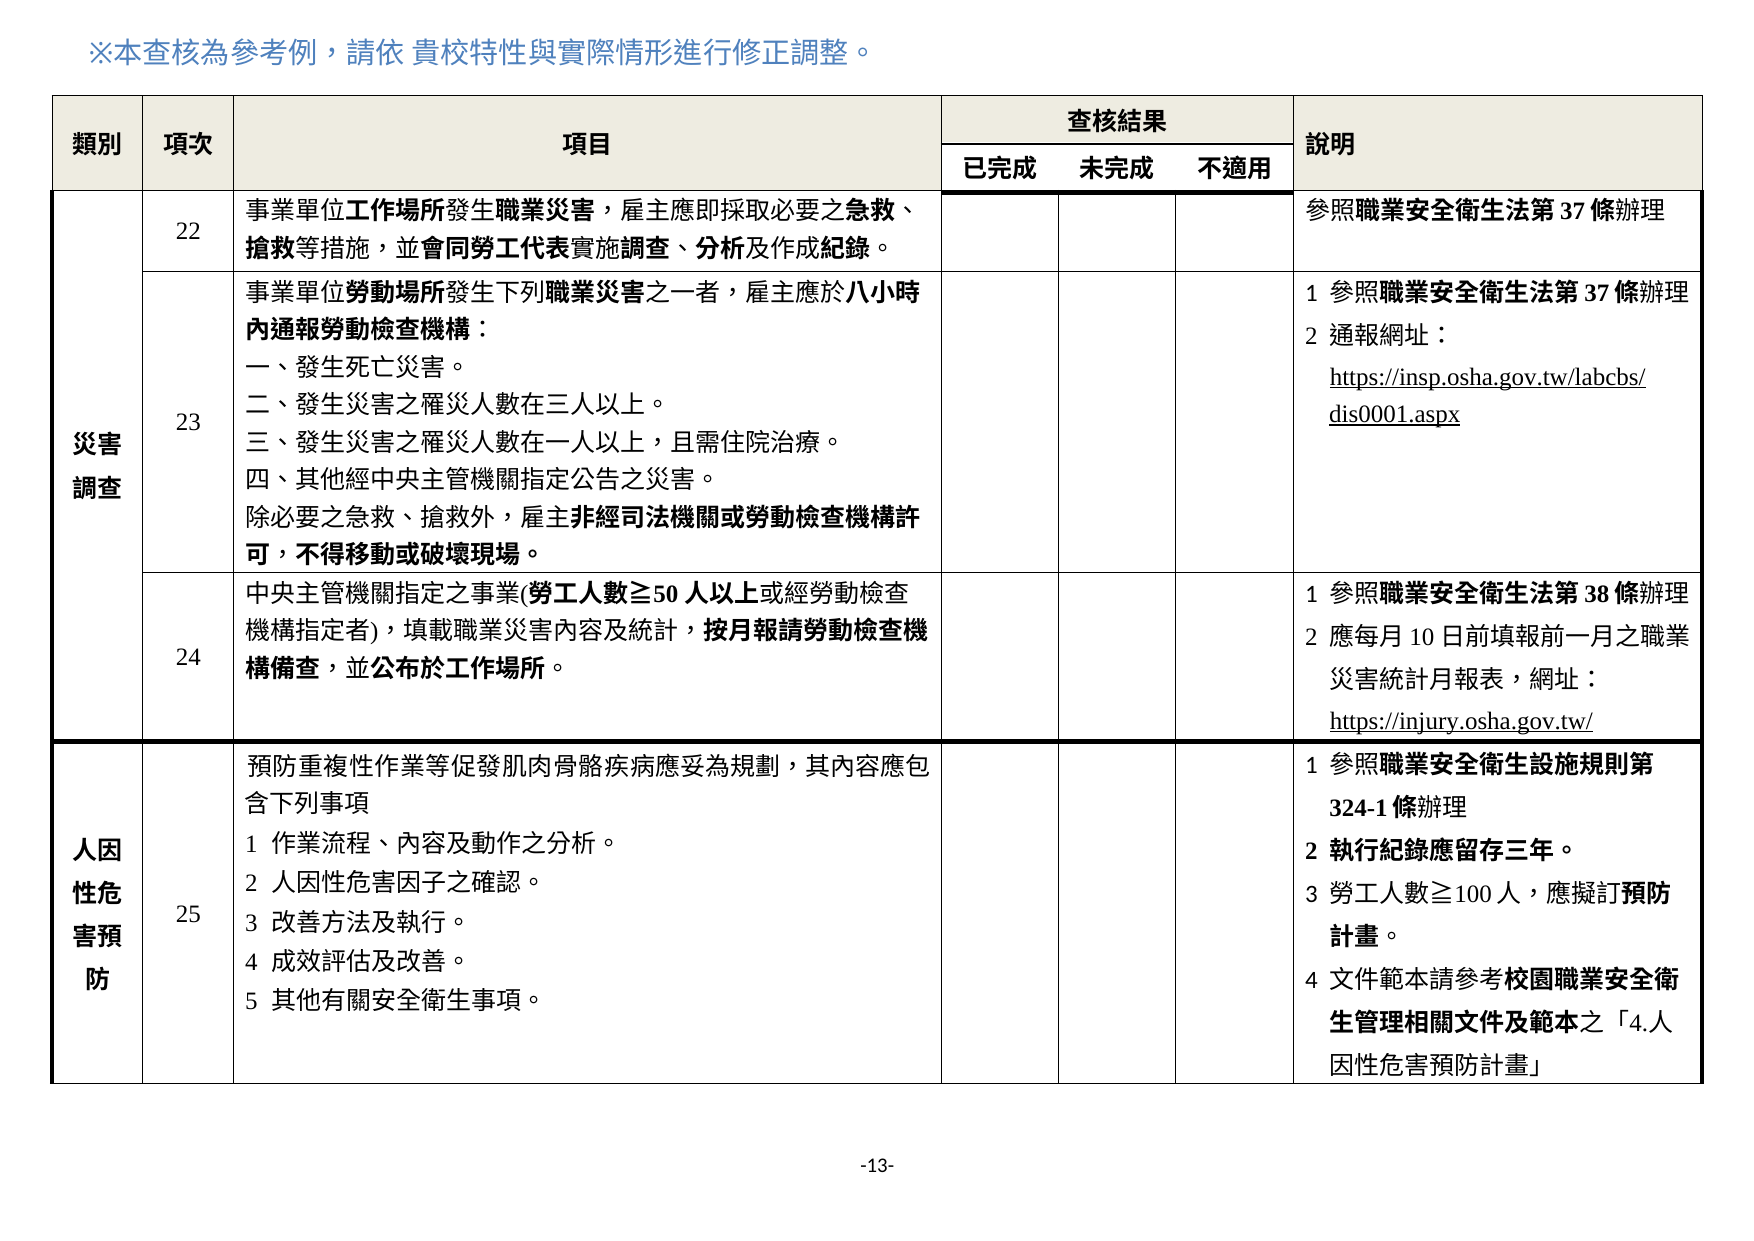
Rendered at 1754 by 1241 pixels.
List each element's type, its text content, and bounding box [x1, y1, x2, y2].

table_header 項目 [234, 96, 941, 190]
table_cell 參照職業安全衛生法第37條辦理 通報網址： https://insp.osha.gov.tw/labcbs/dis0001.aspx [1294, 272, 1700, 572]
table_cell 23 [143, 272, 233, 572]
table_cell 22 [143, 191, 233, 271]
table_header 查核結果 [942, 96, 1293, 142]
table_cell [942, 573, 1058, 739]
table_cell [942, 272, 1058, 572]
table_cell [1176, 272, 1293, 572]
table_cell 已完成 [942, 145, 1058, 190]
table_cell 中央主管機關指定之事業(勞工人數≧50 人以上或經勞動檢查機構指定者)，填載職業災害內容及統計，按月報請勞動檢查機構備查，並公布於工作場所。 [234, 573, 941, 739]
table_cell 參照職業安全衛生法第37條辦理 [1294, 191, 1700, 271]
table_cell 災害調查 [54, 191, 142, 739]
table_cell [1059, 744, 1175, 1083]
table_cell [1059, 272, 1175, 572]
table_cell 25 [143, 744, 233, 1083]
table_cell [1176, 573, 1293, 739]
table_cell [942, 195, 1058, 271]
table_cell [1176, 195, 1293, 271]
table_cell 參照職業安全衛生法第38條辦理 應每月10 日前填報前一月之職業災害統計月報表，網址： https://injury.osha.gov.tw/ [1294, 573, 1700, 739]
table_cell 人因性危害預防 [54, 744, 142, 1083]
table_cell 不適用 [1175, 145, 1293, 190]
table_cell [1059, 195, 1175, 271]
table_cell [1176, 744, 1293, 1083]
table_header 說明 [1294, 96, 1702, 190]
table_cell [942, 744, 1058, 1083]
table_cell 24 [143, 573, 233, 739]
table_cell 事業單位工作場所發生職業災害，雇主應即採取必要之急救、搶救等措施，並會同勞工代表實施調查、分析及作成紀錄。 [234, 191, 941, 271]
table_header 項次 [143, 96, 233, 190]
table_cell 未完成 [1058, 145, 1175, 190]
table_cell 事業單位勞動場所發生下列職業災害之一者，雇主應於八小時內通報勞動檢查機構： 一、發生死亡災害。 二、發生災害之罹災人數在三人以上。 三、發生災害之罹災人數在一人以上，且需住院治療。 四、其他經中央主管機關指定公告之災害。 除必要之急救、搶救外，雇主非經司法機關或勞動檢查機構許可，不得移動或破壞現場。 [234, 272, 941, 572]
table_header 類別 [53, 96, 142, 190]
table_cell [1059, 573, 1175, 739]
table_cell 參照職業安全衛生設施規則第324-1條辦理 執行紀錄應留存三年。 勞工人數≧100人，應擬訂預防計畫。 文件範本請參考校園職業安全衛生管理相關文件及範本之「4.人因性危害預防計畫」 [1294, 744, 1700, 1083]
table_cell 預防重複性作業等促發肌肉骨骼疾病應妥為規劃，其內容應包含下列事項 作業流程、內容及動作之分析。 人因性危害因子之確認。 改善方法及執行。 成效評估及改善。 其他有關安全衛生事項。 [234, 744, 941, 1083]
